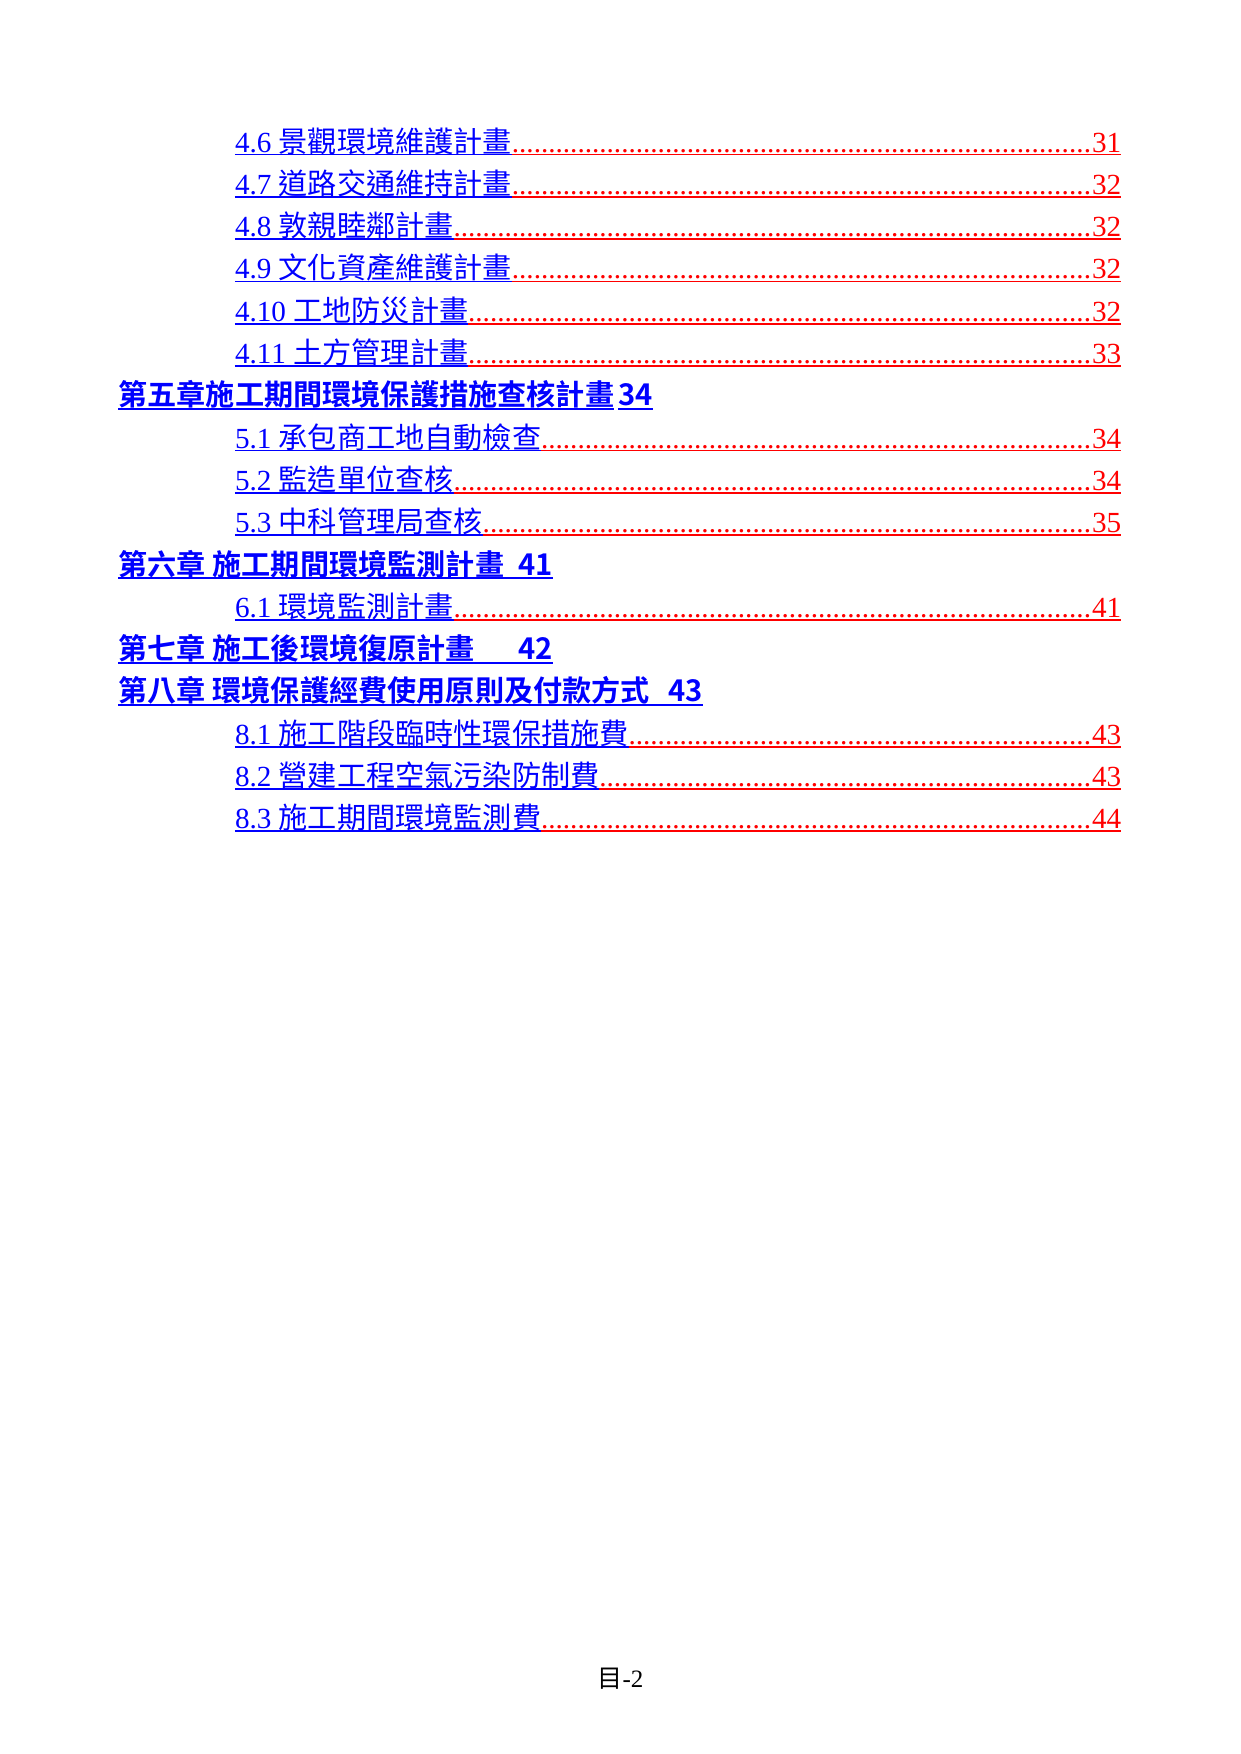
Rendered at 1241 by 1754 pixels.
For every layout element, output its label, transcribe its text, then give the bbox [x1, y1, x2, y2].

text 4.7 道路交通維持計畫 32 [176, 160, 1122, 203]
text 第八章 環境保護經費使用原則及付款方式 43 [118, 668, 1122, 710]
text 6.1 環境監測計畫 41 [176, 583, 1122, 626]
text 4.8 敦親睦鄰計畫 32 [176, 203, 1122, 245]
text 5.3 中科管理局查核 35 [176, 499, 1122, 541]
text 第六章 施工期間環境監測計畫 41 [118, 541, 1122, 583]
text 第七章 施工後環境復原計畫 42 [118, 626, 1122, 668]
text 5.1 承包商工地自動檢查 34 [176, 414, 1122, 456]
text 4.6 景觀環境維護計畫 31 [176, 118, 1122, 160]
text 4.11 土方管理計畫 33 [176, 329, 1122, 372]
text 8.1 施工階段臨時性環保措施費 43 [176, 710, 1122, 752]
text 4.9 文化資產維護計畫 32 [176, 245, 1122, 287]
text 8.2 營建工程空氣污染防制費 43 [176, 752, 1122, 795]
text 第五章施工期間環境保護措施查核計畫 34 [118, 372, 1122, 414]
text 8.3 施工期間環境監測費 44 [176, 795, 1122, 837]
text 5.2 監造單位查核 34 [176, 456, 1122, 499]
text 4.10 工地防災計畫 32 [176, 287, 1122, 329]
